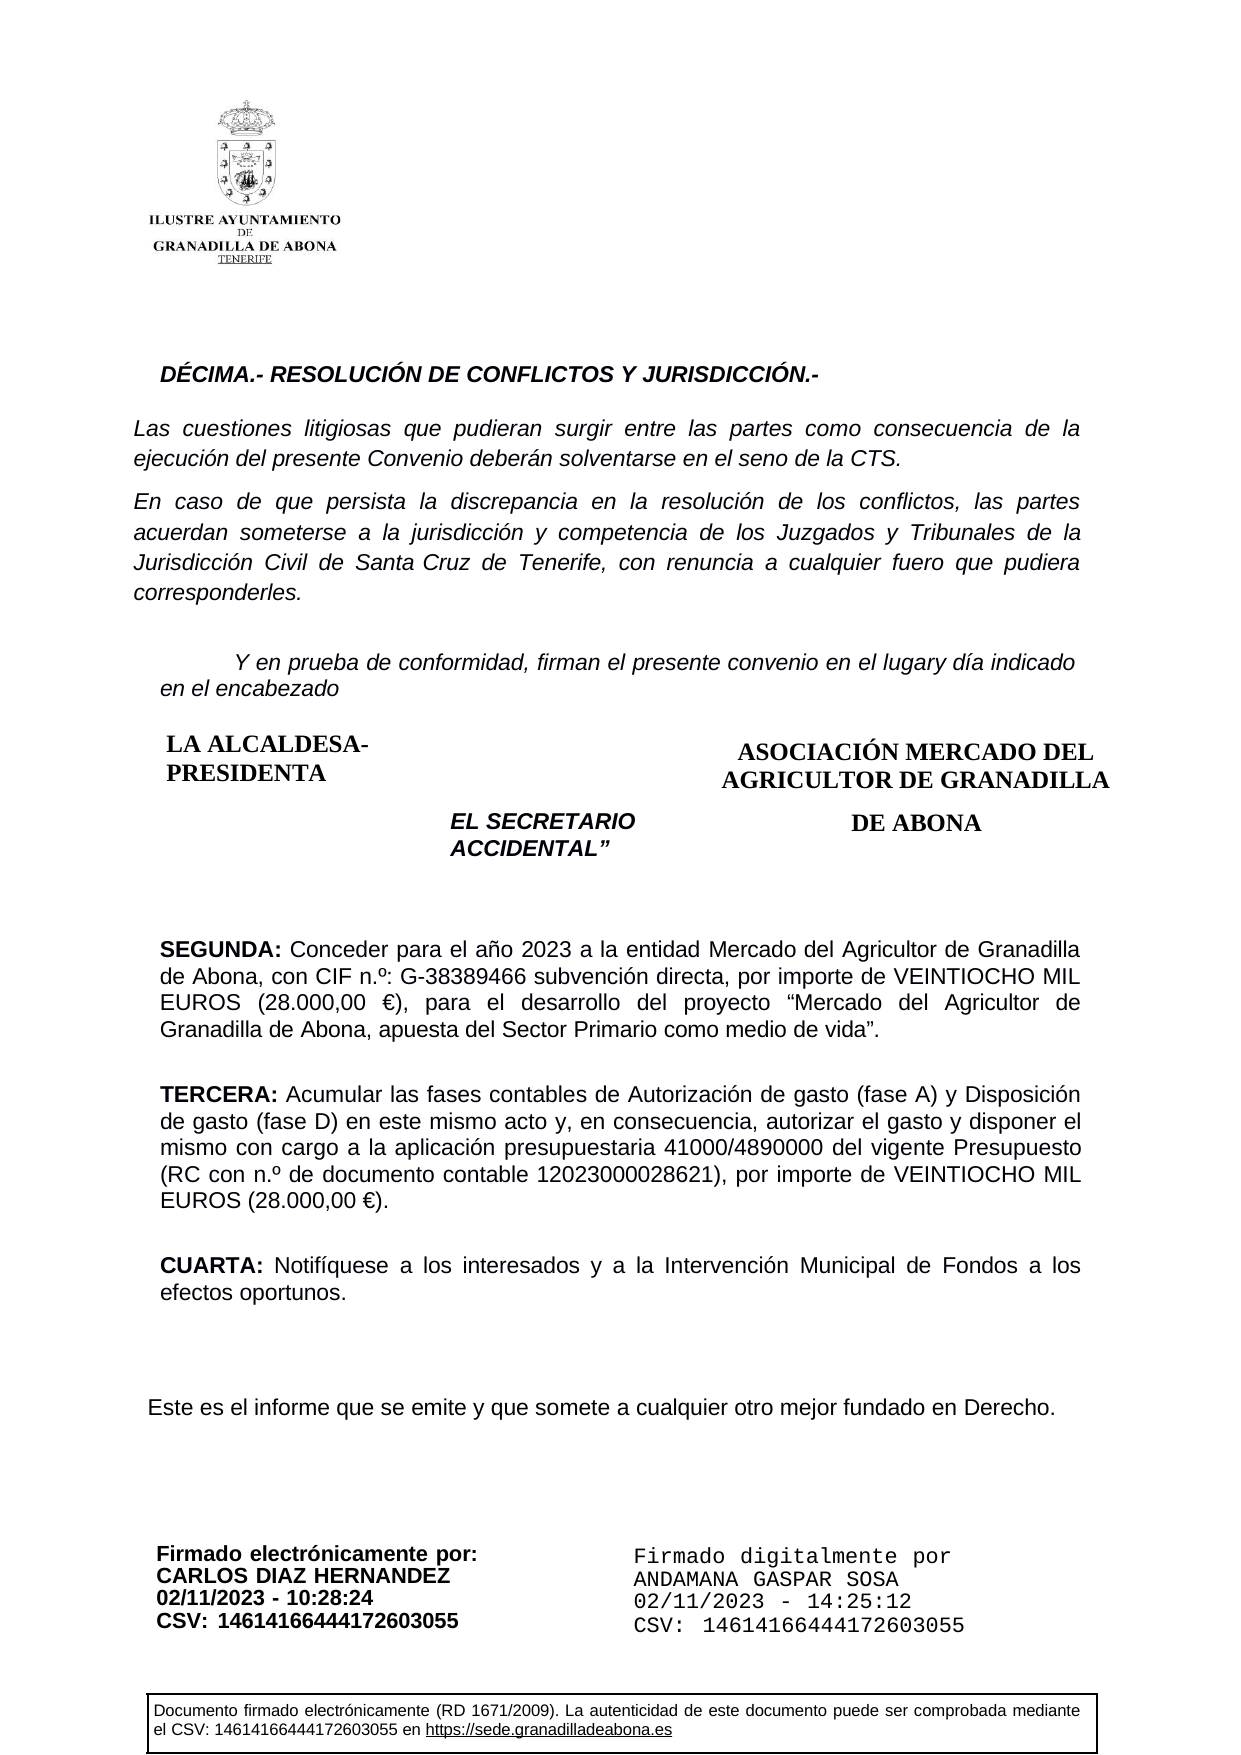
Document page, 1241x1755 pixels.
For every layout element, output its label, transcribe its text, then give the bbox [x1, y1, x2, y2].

text Las cuestiones litigiosas que pudieran surgir entre las partes como consecuencia de la ejecución del presente Convenio deberán solventarse en el seno de la CTS. [133, 415, 1081, 472]
text TERCERA: Acumular las fases contables de Autorización de gasto (fase A) y Disposición de gasto (fase D) en este mismo acto y, en consecuencia, autorizar el gasto y disponer el mismo con cargo a la aplicación presupuestaria 41000/4890000 del vigente Presupuesto (RC con n.º de documento contable 12023000028621), por importe de VEINTIOCHO MIL EUROS (28.000,00 €). [160, 1081, 1082, 1213]
subtitle LA ALCALDESA- PRESIDENTA [166, 729, 370, 787]
text Y en prueba de conformidad, firman el presente convenio en el lugary día indicado en el encabezado [160, 648, 1082, 701]
text Este es el informe que se emite y que somete a cualquier otro mejor fundado en Derecho. [147, 1394, 1124, 1420]
text CSV: 14614166444172603055 [633, 1613, 1124, 1637]
text Firmado digitalmente por ANDAMANA GASPAR SOSA 02/11/2023 - 14:25:12 [633, 1546, 955, 1613]
text SEGUNDA: Conceder para el año 2023 a la entidad Mercado del Agricultor de Granadilla de Abona, con CIF n.º: G-38389466 subvención directa, por importe de VEINTIOCHO MIL EUROS (28.000,00 €), para el desarrollo del proyecto “Mercado del Agricultor de Granadilla de Abona, apuesta del Sector Primario como medio de vida”. [159, 936, 1081, 1042]
text En caso de que persista la discrepancia en la resolución de los conflictos, las partes acuerdan someterse a la jurisdicción y competencia de los Juzgados y Tribunales de la Jurisdicción Civil de Santa Cruz de Tenerife, con renuncia a cualquier fuero que pudiera corresponderles. [133, 488, 1081, 606]
subtitle DÉCIMA.- RESOLUCIÓN DE CONFLICTOS Y JURISDICCIÓN.- [160, 361, 1124, 388]
text ASOCIACIÓN MERCADO DEL AGRICULTOR DE GRANADILLA [721, 737, 1112, 794]
text CUARTA: Notifíquese a los interesados y a la Intervención Municipal de Fondos a los efectos oportunos. [160, 1252, 1081, 1305]
text DE ABONA [851, 808, 1124, 837]
subtitle EL SECRETARIO ACCIDENTAL” [450, 808, 802, 861]
text CSV: 14614166444172603055 [156, 1610, 483, 1633]
text Firmado electrónicamente por: CARLOS DIAZ HERNANDEZ 02/11/2023 - 10:28:24 [156, 1543, 483, 1610]
